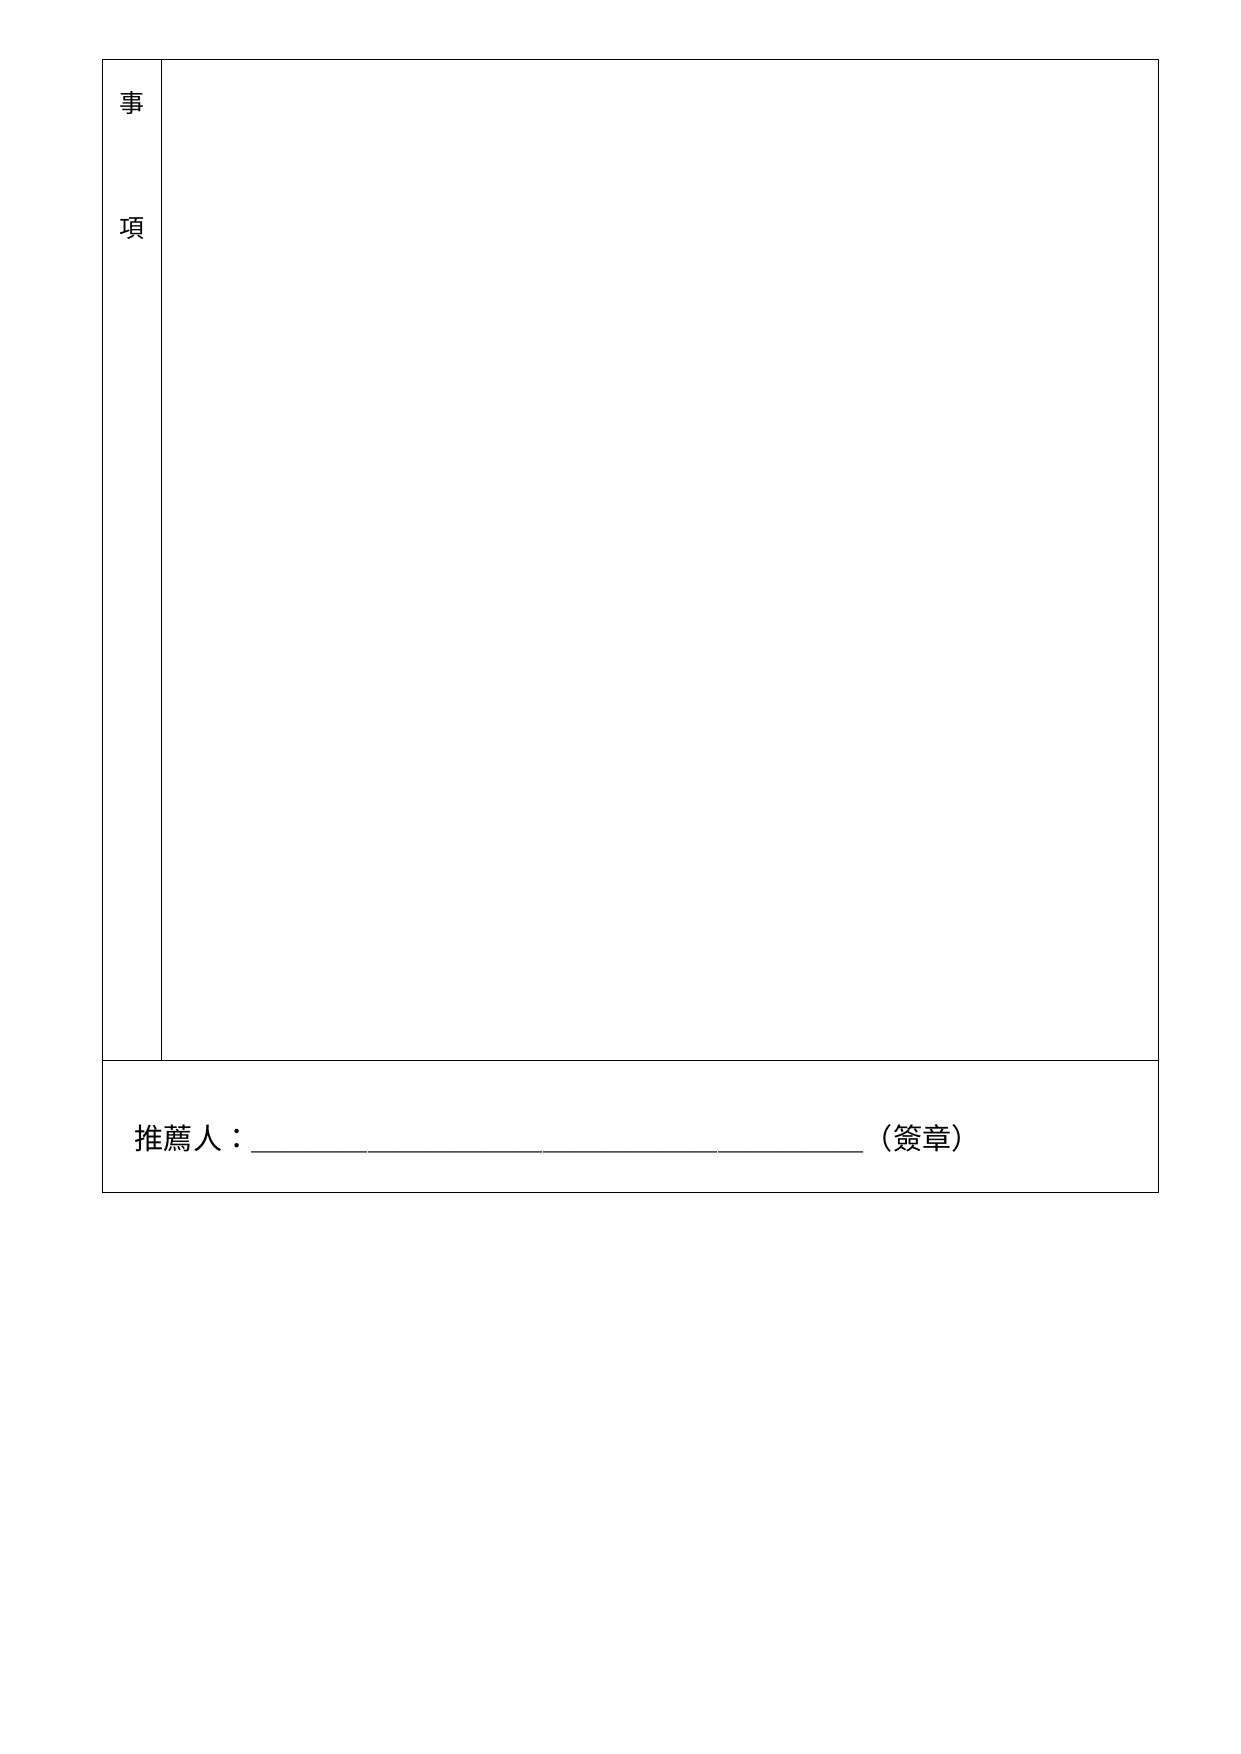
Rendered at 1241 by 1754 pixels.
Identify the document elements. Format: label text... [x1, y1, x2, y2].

table_header [162, 60, 1158, 1059]
table_header 事 項 [103, 60, 161, 1059]
table_cell 推薦人：＿＿＿＿＿＿＿＿＿＿＿＿＿＿＿＿＿＿＿＿＿（簽章） [103, 1061, 1158, 1192]
